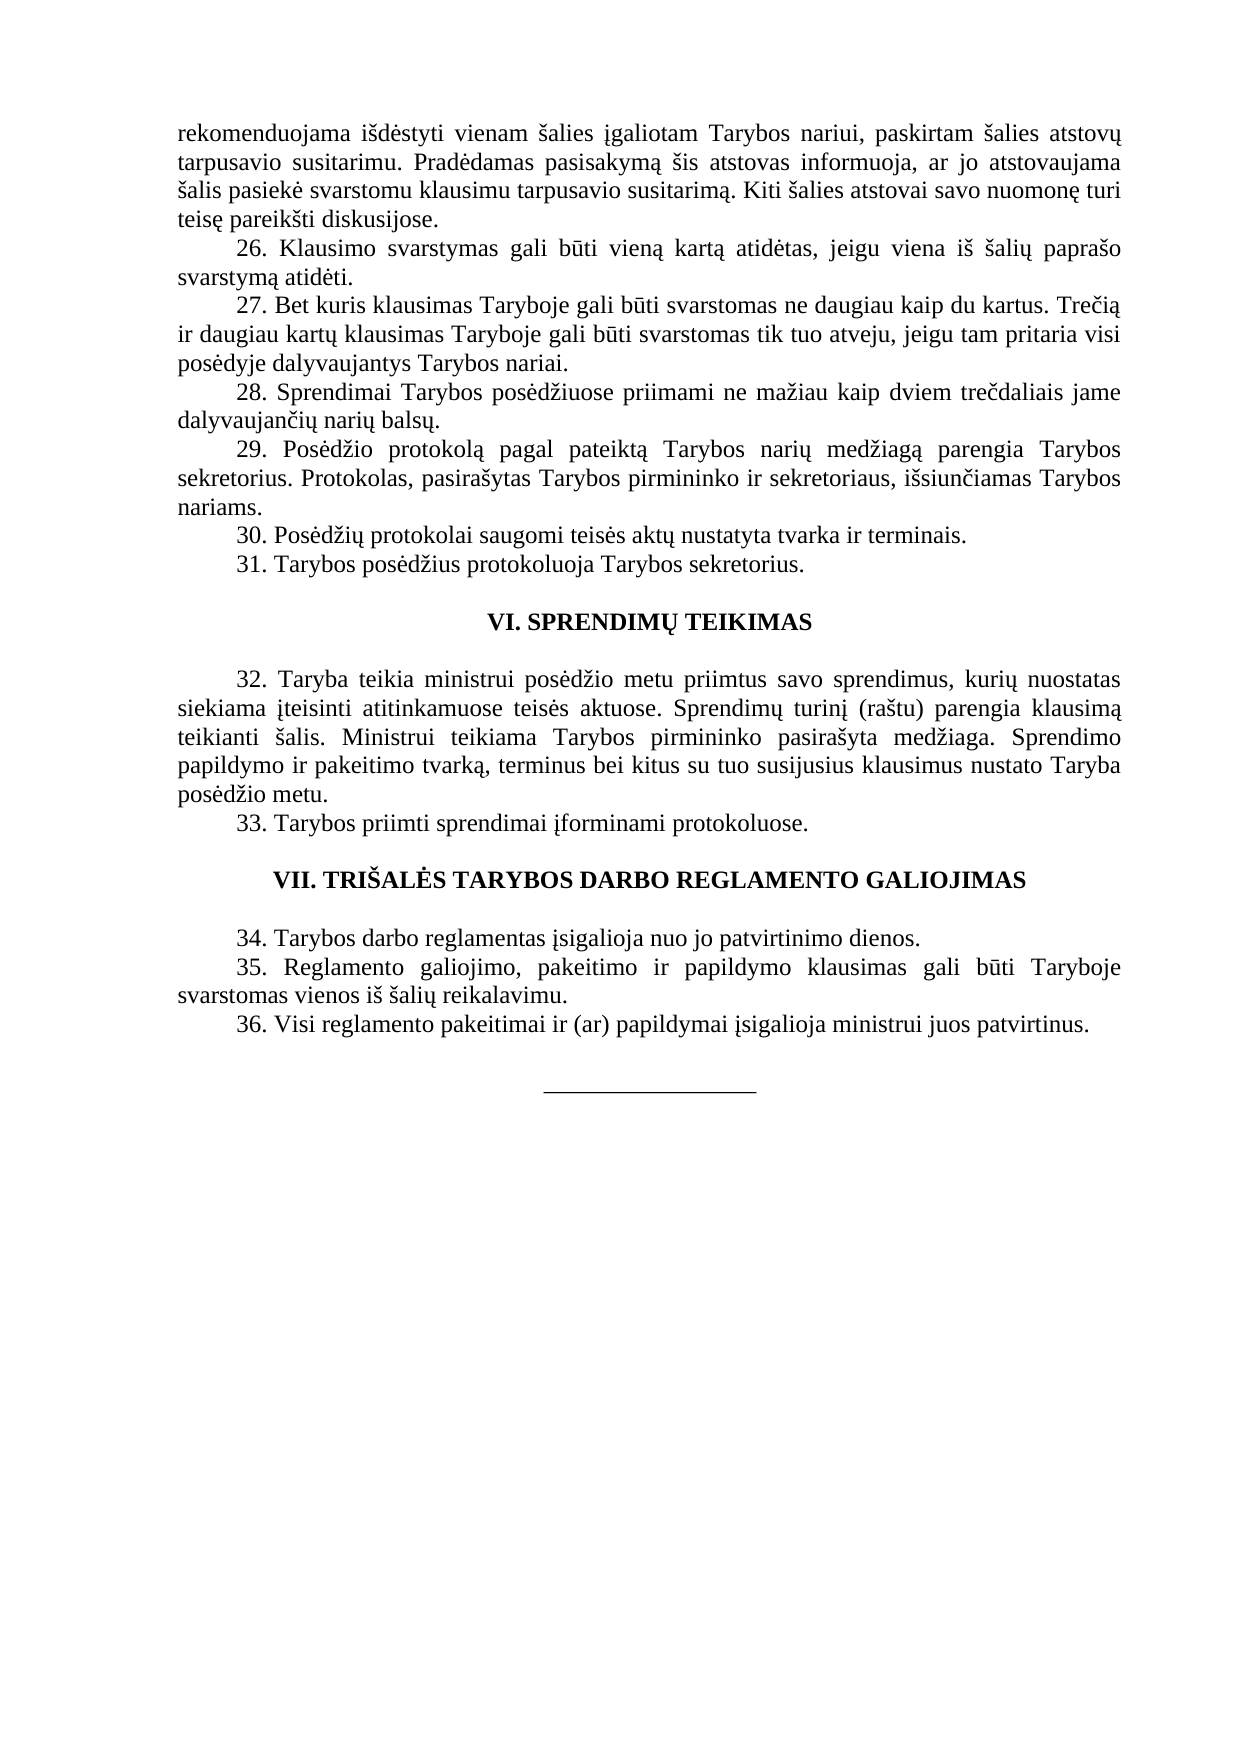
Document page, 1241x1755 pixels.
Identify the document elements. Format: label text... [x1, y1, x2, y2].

text _________________ [177, 1067, 1122, 1096]
text 31. Tarybos posėdžius protokoluoja Tarybos sekretorius. [177, 549, 1122, 578]
text rekomenduojama išdėstyti vienam šalies įgaliotam Tarybos nariui, paskirtam šalies atstovų tarpusavio susitarimu. Pradėdamas pasisakymą šis atstovas informuoja, ar jo atstovaujama šalis pasiekė svarstomu klausimu tarpusavio susitarimą. Kiti šalies atstovai savo nuomonę turi teisę pareikšti diskusijose. [177, 118, 1122, 233]
text 35. Reglamento galiojimo, pakeitimo ir papildymo klausimas gali būti Taryboje svarstomas vienos iš šalių reikalavimu. [177, 952, 1122, 1009]
text 36. Visi reglamento pakeitimai ir (ar) papildymai įsigalioja ministrui juos patvirtinus. [177, 1009, 1122, 1038]
text 27. Bet kuris klausimas Taryboje gali būti svarstomas ne daugiau kaip du kartus. Trečią ir daugiau kartų klausimas Taryboje gali būti svarstomas tik tuo atveju, jeigu tam pritaria visi posėdyje dalyvaujantys Tarybos nariai. [177, 291, 1122, 377]
text 28. Sprendimai Tarybos posėdžiuose priimami ne mažiau kaip dviem trečdaliais jame dalyvaujančių narių balsų. [177, 377, 1122, 434]
text 33. Tarybos priimti sprendimai įforminami protokoluose. [177, 808, 1122, 837]
text 34. Tarybos darbo reglamentas įsigalioja nuo jo patvirtinimo dienos. [177, 923, 1122, 952]
text 29. Posėdžio protokolą pagal pateiktą Tarybos narių medžiagą parengia Tarybos sekretorius. Protokolas, pasirašytas Tarybos pirmininko ir sekretoriaus, išsiunčiamas Tarybos nariams. [177, 434, 1122, 521]
text VII. TRIŠALĖS TARYBOS DARBO REGLAMENTO GALIOJIMAS [177, 866, 1122, 894]
text 30. Posėdžių protokolai saugomi teisės aktų nustatyta tvarka ir terminais. [177, 521, 1122, 549]
text VI. SPRENDIMŲ TEIKIMAS [177, 607, 1122, 636]
text 32. Taryba teikia ministrui posėdžio metu priimtus savo sprendimus, kurių nuostatas siekiama įteisinti atitinkamuose teisės aktuose. Sprendimų turinį (raštu) parengia klausimą teikianti šalis. Ministrui teikiama Tarybos pirmininko pasirašyta medžiaga. Sprendimo papildymo ir pakeitimo tvarką, terminus bei kitus su tuo susijusius klausimus nustato Taryba posėdžio metu. [177, 664, 1122, 808]
text 26. Klausimo svarstymas gali būti vieną kartą atidėtas, jeigu viena iš šalių paprašo svarstymą atidėti. [177, 233, 1122, 291]
